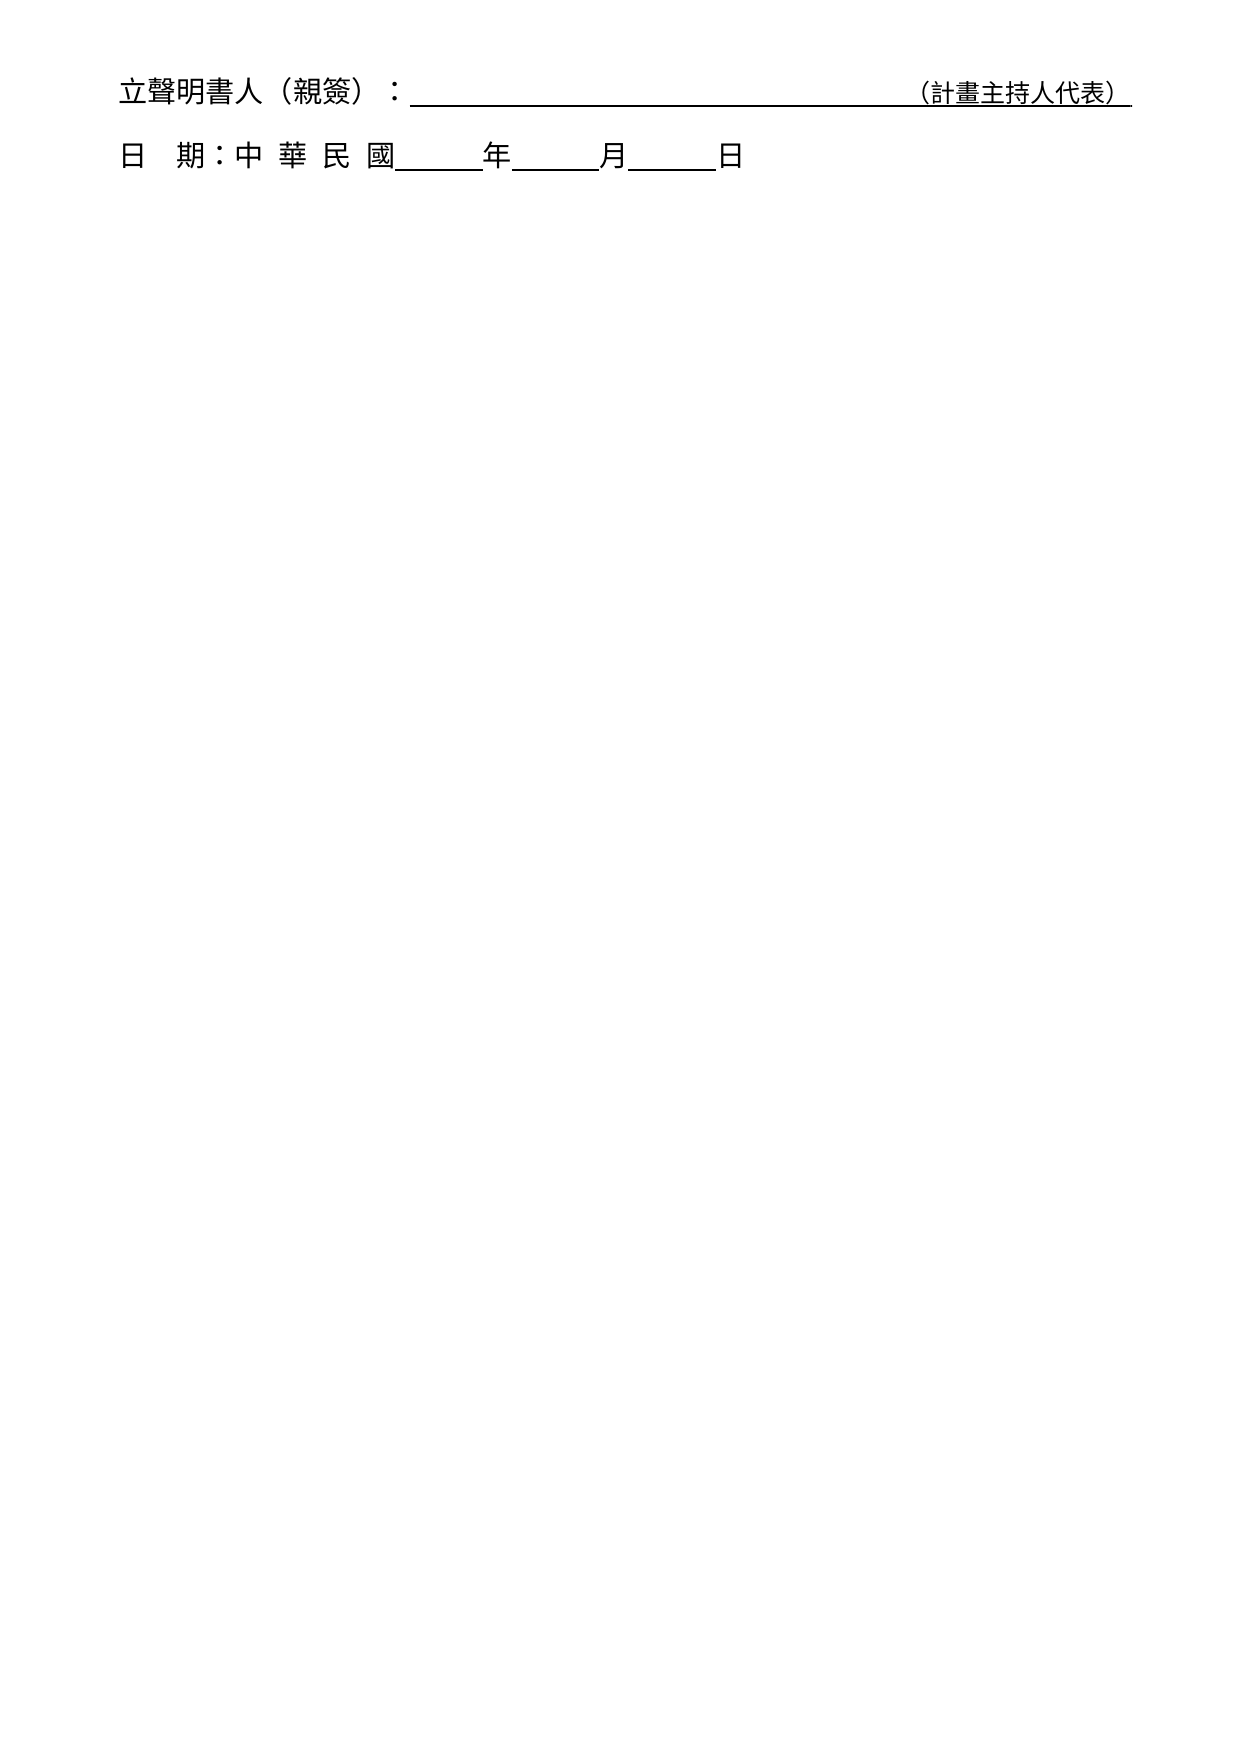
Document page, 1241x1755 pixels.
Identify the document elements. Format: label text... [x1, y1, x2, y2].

text 立聲明書人（親簽）： （計畫主持人代表）日 期：中 華 民 國 年 月 日 [118, 69, 1131, 175]
